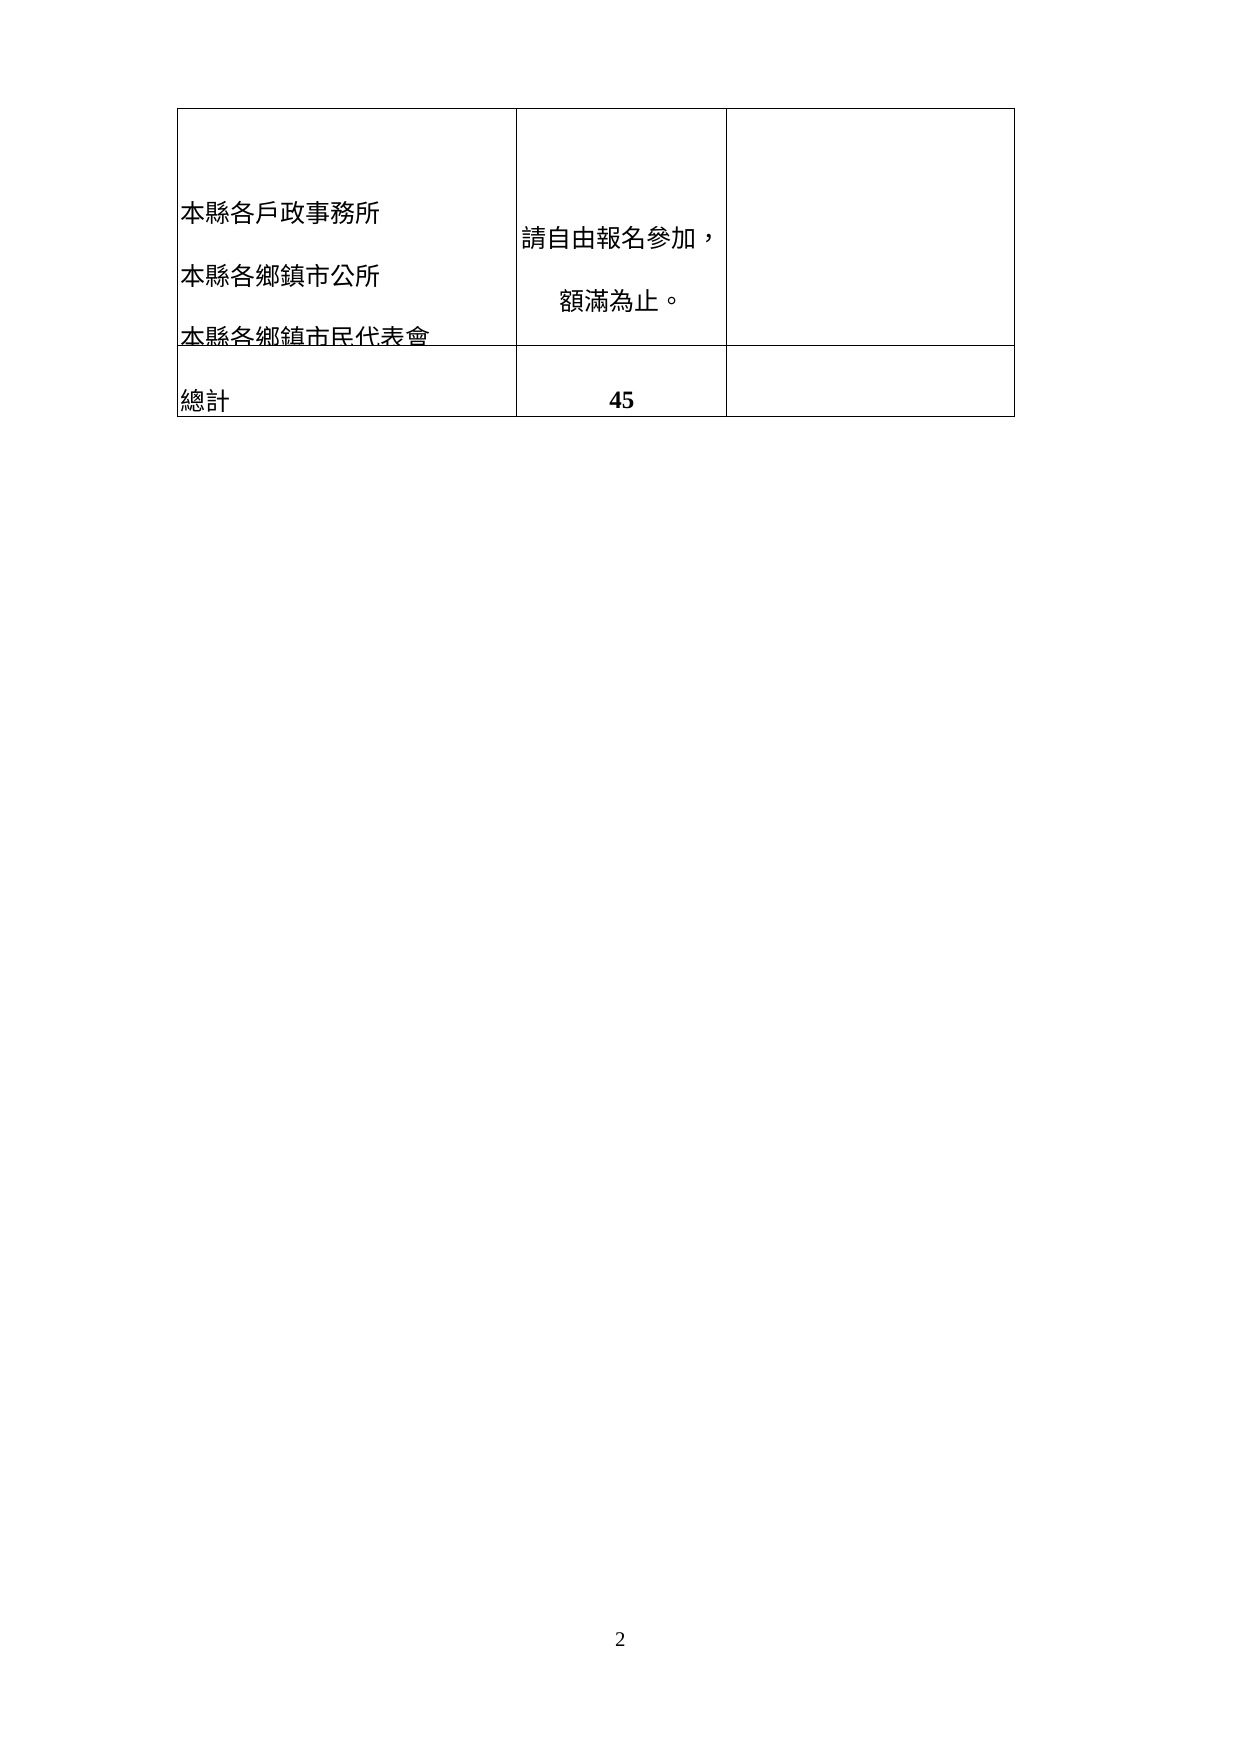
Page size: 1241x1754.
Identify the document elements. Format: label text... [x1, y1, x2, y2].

table_cell 45 [517, 346, 726, 416]
table_cell [727, 346, 1014, 416]
table_cell 總計 [178, 346, 516, 416]
table_cell [727, 109, 1014, 345]
table_cell 本縣各戶政事務所 本縣各鄉鎮市公所 本縣各鄉鎮市民代表會 本縣各國民中學 本縣各國民小學 [178, 109, 516, 345]
table_cell 請自由報名參加，額滿為止。 [517, 109, 726, 345]
